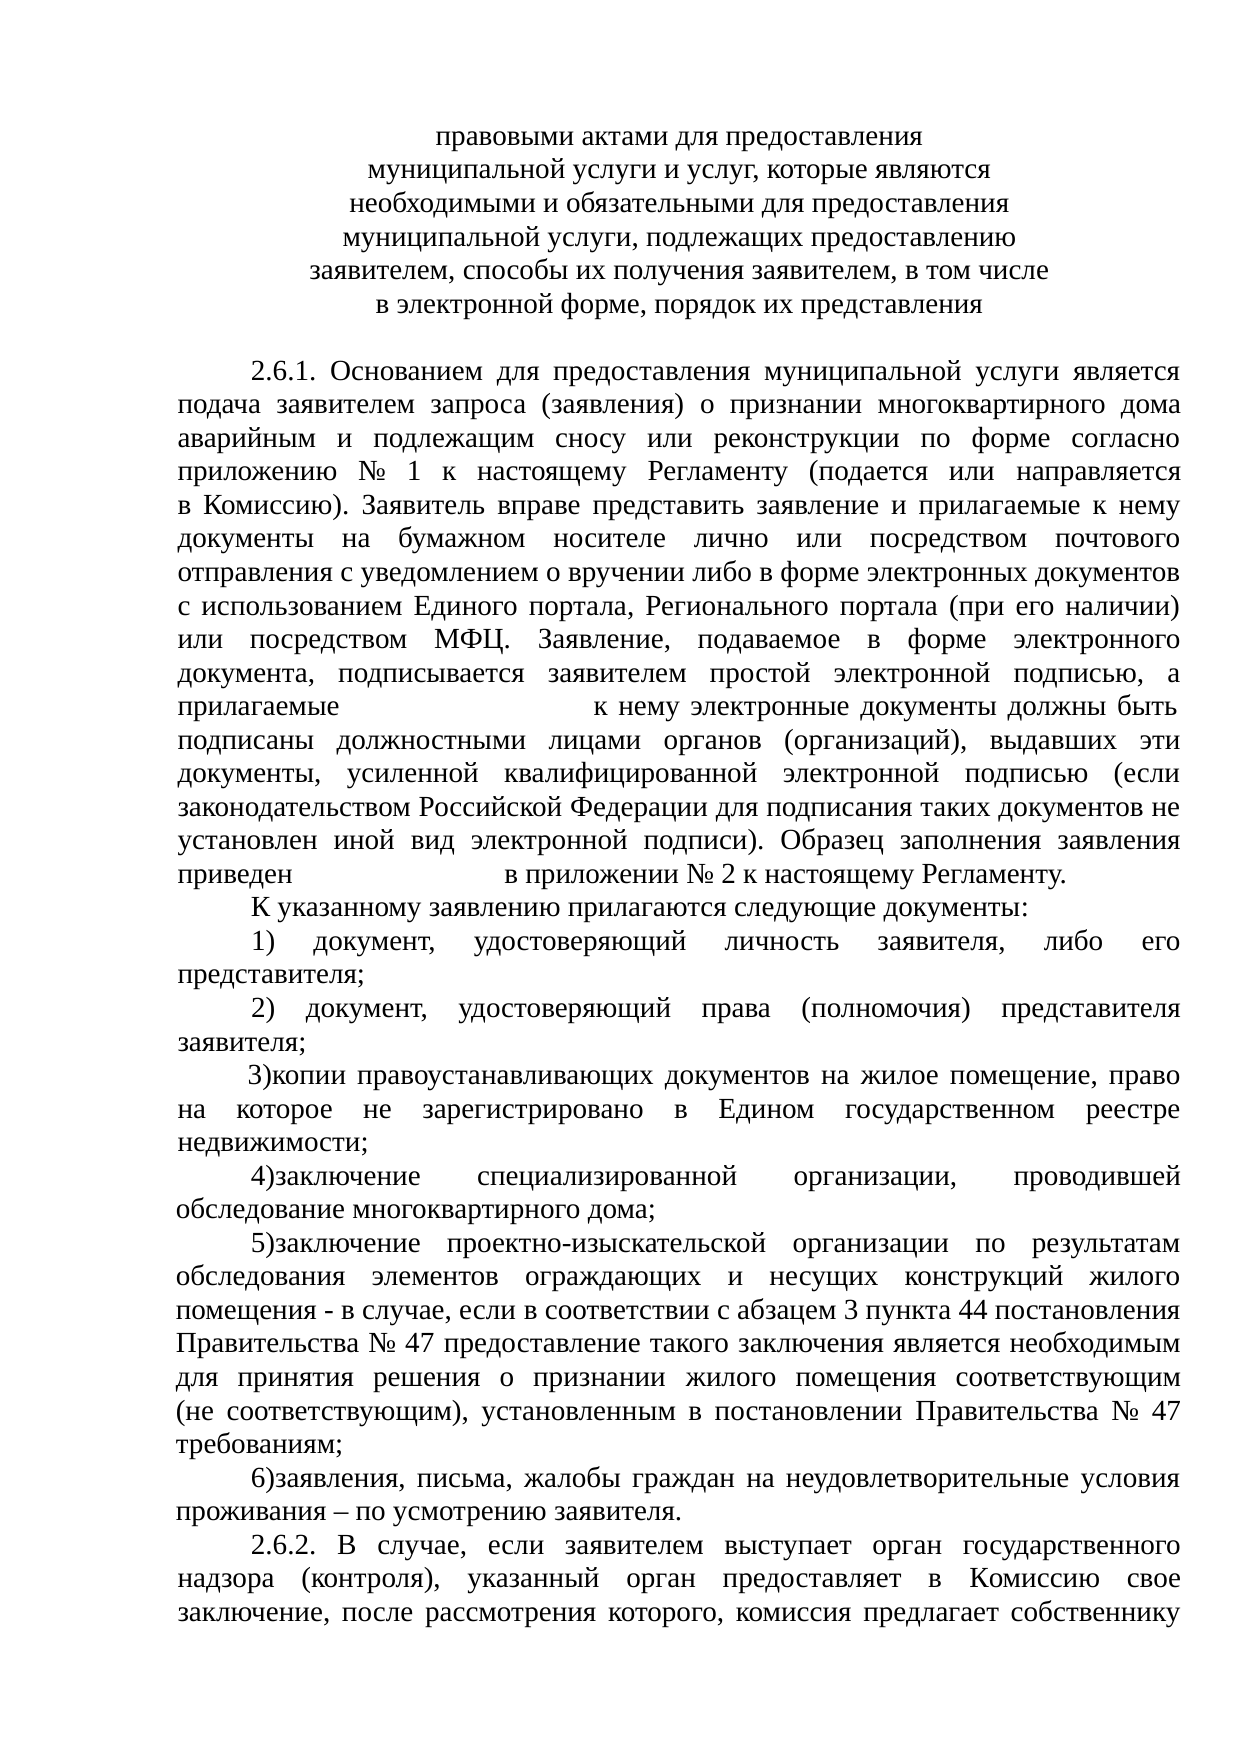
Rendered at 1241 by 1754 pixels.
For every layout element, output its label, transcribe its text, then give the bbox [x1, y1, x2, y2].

text 2.6.2. В случае, если заявителем выступает орган государственного надзора (контроля), указанный орган предоставляет в Комиссию свое заключение, после рассмотрения которого, комиссия предлагает собственнику [177, 1527, 1181, 1627]
text К указанному заявлению прилагаются следующие документы: [177, 889, 1181, 923]
text 2) документ, удостоверяющий права (полномочия) представителя заявителя; [177, 990, 1181, 1057]
text правовыми актами для предоставления [177, 118, 1181, 152]
text муниципальной услуги и услуг, которые являются [177, 152, 1181, 185]
list заявления, письма, жалобы граждан на неудовлетворительные условия проживания – по усмотрению заявителя. [176, 1460, 1181, 1527]
list заключение специализированной организации, проводившей обследование многоквартирного дома; [176, 1158, 1181, 1225]
list копии правоустанавливающих документов на жилое помещение, право на которое не зарегистрировано в Едином государственном реестре недвижимости; [177, 1057, 1181, 1158]
text заявителем, способы их получения заявителем, в том числе в электронной форме, порядок их представления [177, 252, 1181, 319]
text 2.6.1. Основанием для предоставления муниципальной услуги является подача заявителем запроса (заявления) о признании многоквартирного дома аварийным и подлежащим сносу или реконструкции по форме согласно приложению № 1 к настоящему Регламенту (подается или направляется в Комиссию). Заявитель вправе представить заявление и прилагаемые к нему документы на бумажном носителе лично или посредством почтового отправления с уведомлением о вручении либо в форме электронных документов с использованием Единого портала, Регионального портала (при его наличии) или посредством МФЦ. Заявление, подаваемое в форме электронного документа, подписывается заявителем простой электронной подписью, а прилагаемые к нему электронные документы должны быть подписаны должностными лицами органов (организаций), выдавших эти документы, усиленной квалифицированной электронной подписью (если законодательством Российской Федерации для подписания таких документов не установлен иной вид электронной подписи). Образец заполнения заявления приведен в приложении № 2 к настоящему Регламенту. [177, 353, 1181, 889]
list заключение проектно-изыскательской организации по результатам обследования элементов ограждающих и несущих конструкций жилого помещения - в случае, если в соответствии с абзацем 3 пункта 44 постановления Правительства № 47 предоставление такого заключения является необходимым для принятия решения о признании жилого помещения соответствующим (не соответствующим), установленным в постановлении Правительства № 47 требованиям; [176, 1225, 1181, 1460]
text необходимыми и обязательными для предоставления муниципальной услуги, подлежащих предоставлению [177, 185, 1181, 252]
text 1) документ, удостоверяющий личность заявителя, либо его представителя; [177, 923, 1181, 990]
